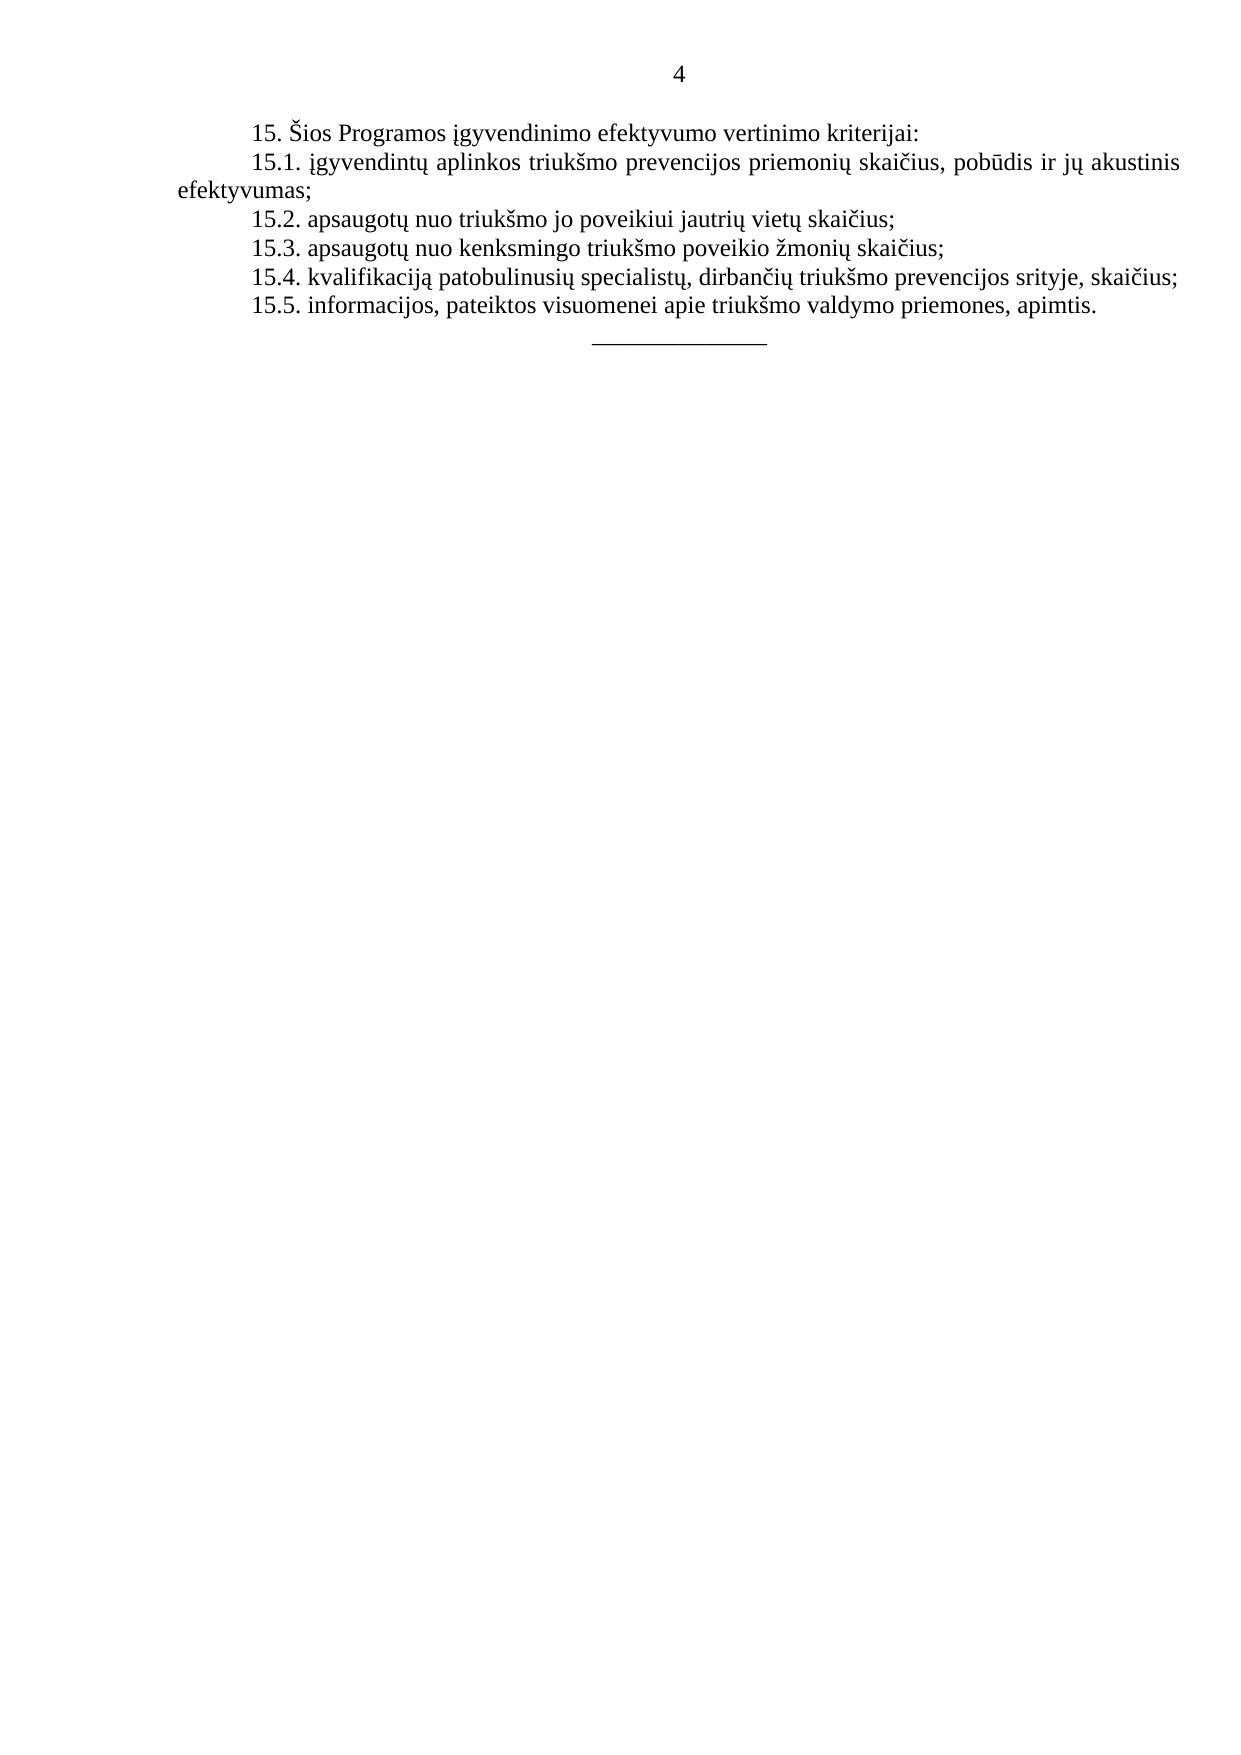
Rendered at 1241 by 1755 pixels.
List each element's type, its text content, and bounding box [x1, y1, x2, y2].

text 15. Šios Programos įgyvendinimo efektyvumo vertinimo kriterijai: [177, 118, 1181, 147]
text 15.1. įgyvendintų aplinkos triukšmo prevencijos priemonių skaičius, pobūdis ir jų akustinis efektyvumas; [177, 147, 1181, 204]
text 15.3. apsaugotų nuo kenksmingo triukšmo poveikio žmonių skaičius; [177, 233, 1181, 262]
text 15.4. kvalifikaciją patobulinusių specialistų, dirbančių triukšmo prevencijos srityje, skaičius; [177, 262, 1181, 291]
text 15.2. apsaugotų nuo triukšmo jo poveikiui jautrių vietų skaičius; [177, 204, 1181, 233]
text ______________ [177, 319, 1181, 348]
text 15.5. informacijos, pateiktos visuomenei apie triukšmo valdymo priemones, apimtis. [177, 291, 1181, 319]
